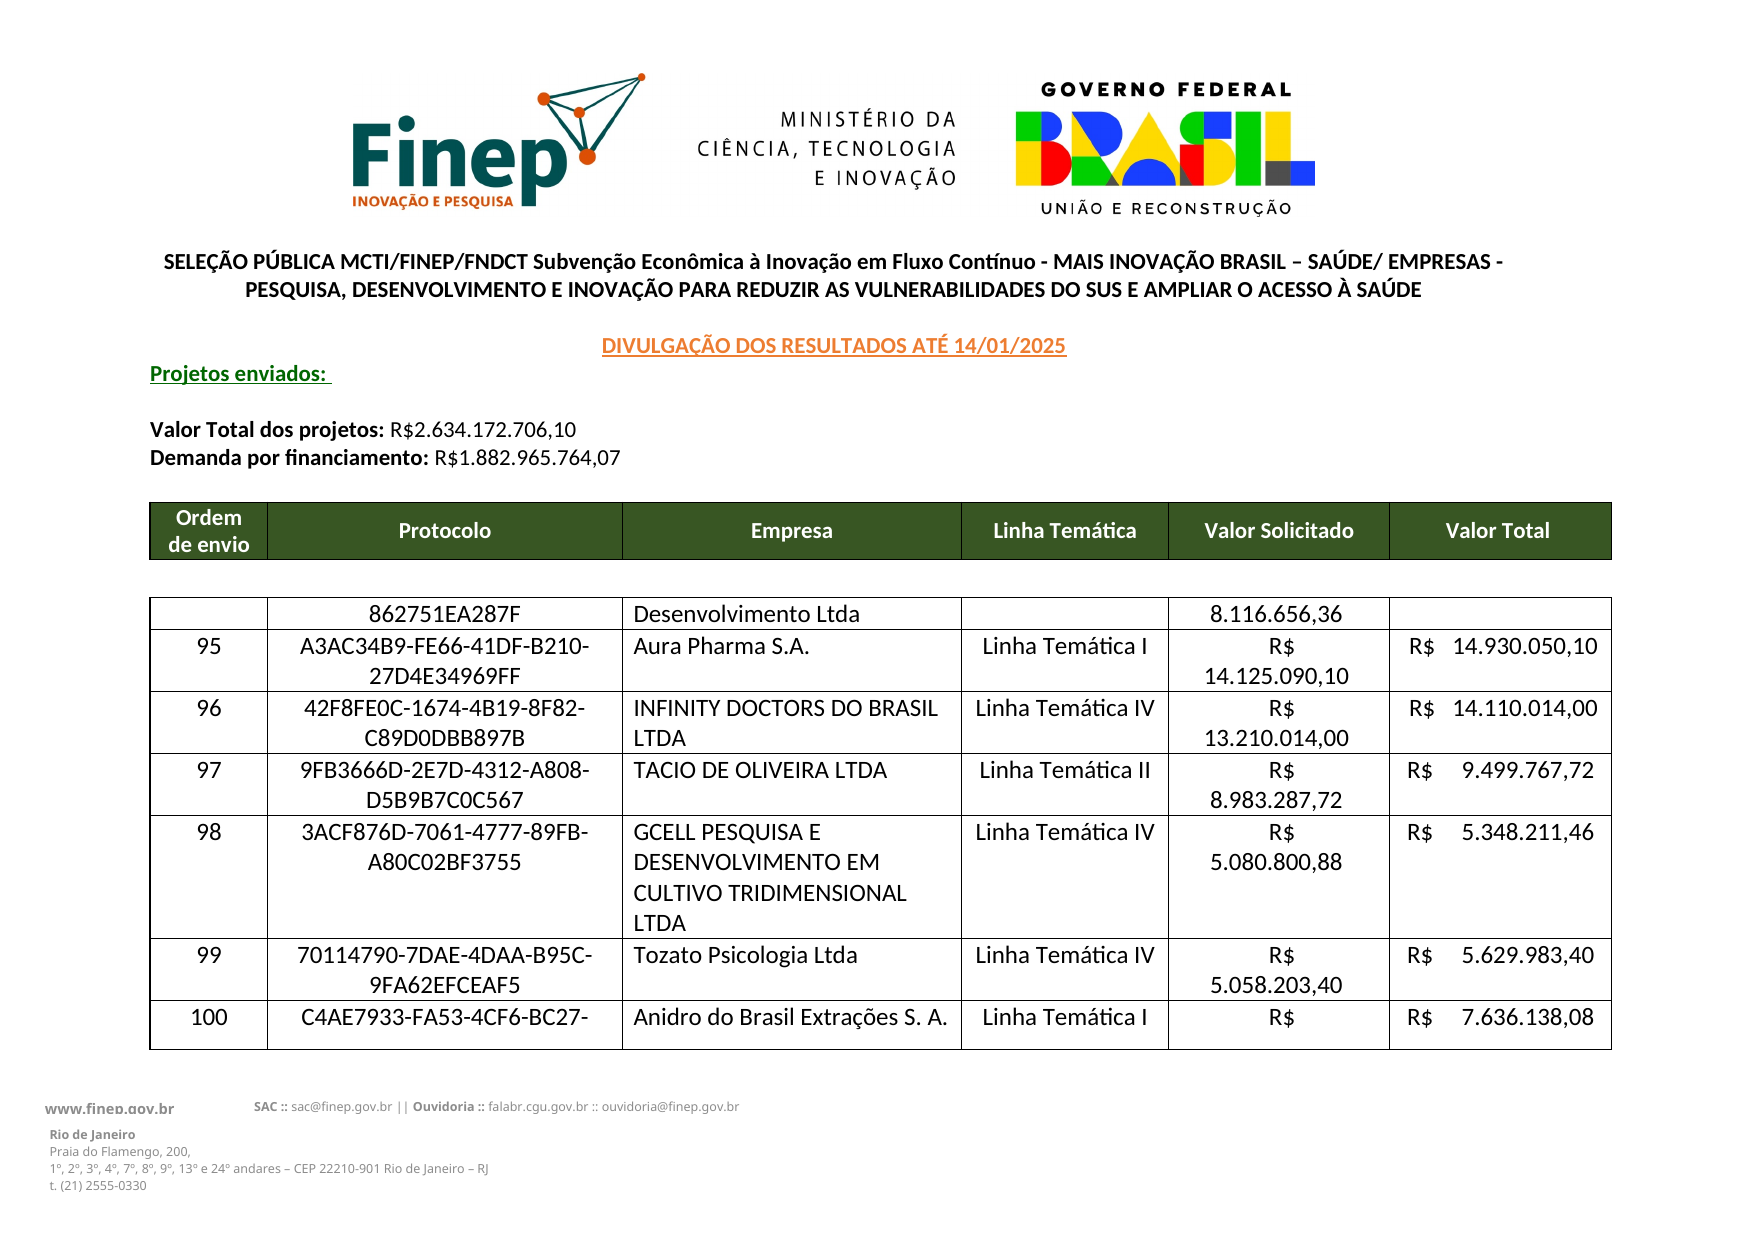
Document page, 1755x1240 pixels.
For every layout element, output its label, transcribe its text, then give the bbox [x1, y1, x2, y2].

table_cell R$ 5.629.983,40 [1390, 939, 1611, 1000]
table_cell A3AC34B9-FE66-41DF-B210-27D4E34969FF [268, 630, 622, 691]
table_cell Desenvolvimento Ltda [623, 598, 961, 629]
table_cell 3ACF876D-7061-4777-89FB-A80C02BF3755 [268, 816, 622, 938]
table_cell R$ 7.636.138,08 [1390, 1001, 1611, 1049]
table_cell INFINITY DOCTORS DO BRASIL LTDA [623, 692, 961, 753]
table_cell R$ 5.058.203,40 [1169, 939, 1389, 1000]
table_cell Tozato Psicologia Ltda [623, 939, 961, 1000]
table_cell Linha Temática II [962, 754, 1168, 815]
table_cell [151, 598, 267, 629]
table_cell R$ 9.499.767,72 [1390, 754, 1611, 815]
table_cell R$ 14.110.014,00 [1390, 692, 1611, 753]
table_cell 862751EA287F [268, 598, 622, 629]
table_cell 95 [151, 630, 267, 691]
table_cell C4AE7933-FA53-4CF6-BC27- [268, 1001, 622, 1049]
table_cell Anidro do Brasil Extrações S. A. [623, 1001, 961, 1049]
table_cell 97 [151, 754, 267, 815]
table_cell 70114790-7DAE-4DAA-B95C-9FA62EFCEAF5 [268, 939, 622, 1000]
table_cell R$ 14.930.050,10 [1390, 630, 1611, 691]
table_cell GCELL PESQUISA E DESENVOLVIMENTO EM CULTIVO TRIDIMENSIONAL LTDA [623, 816, 961, 938]
table_cell Aura Pharma S.A. [623, 630, 961, 691]
table_cell 99 [151, 939, 267, 1000]
table_cell 9FB3666D-2E7D-4312-A808-D5B9B7C0C567 [268, 754, 622, 815]
table_cell TACIO DE OLIVEIRA LTDA [623, 754, 961, 815]
table_cell 96 [151, 692, 267, 753]
table_cell [1390, 598, 1611, 629]
table_cell Linha Temática IV [962, 692, 1168, 753]
table_cell 98 [151, 816, 267, 938]
table_cell 100 [151, 1001, 267, 1049]
table_cell Linha Temática I [962, 630, 1168, 691]
table_cell Linha Temática I [962, 1001, 1168, 1049]
table_cell Linha Temática IV [962, 816, 1168, 938]
table_cell R$ 5.348.211,46 [1390, 816, 1611, 938]
table_cell R$ 13.210.014,00 [1169, 692, 1389, 753]
table_cell R$ 14.125.090,10 [1169, 630, 1389, 691]
table_cell [962, 598, 1168, 629]
table_cell 42F8FE0C-1674-4B19-8F82-C89D0DBB897B [268, 692, 622, 753]
table_cell 8.116.656,36 [1169, 598, 1389, 629]
table_cell R$ 8.983.287,72 [1169, 754, 1389, 815]
table_cell Linha Temática IV [962, 939, 1168, 1000]
table_cell R$ [1169, 1001, 1389, 1049]
table_cell R$ 5.080.800,88 [1169, 816, 1389, 938]
